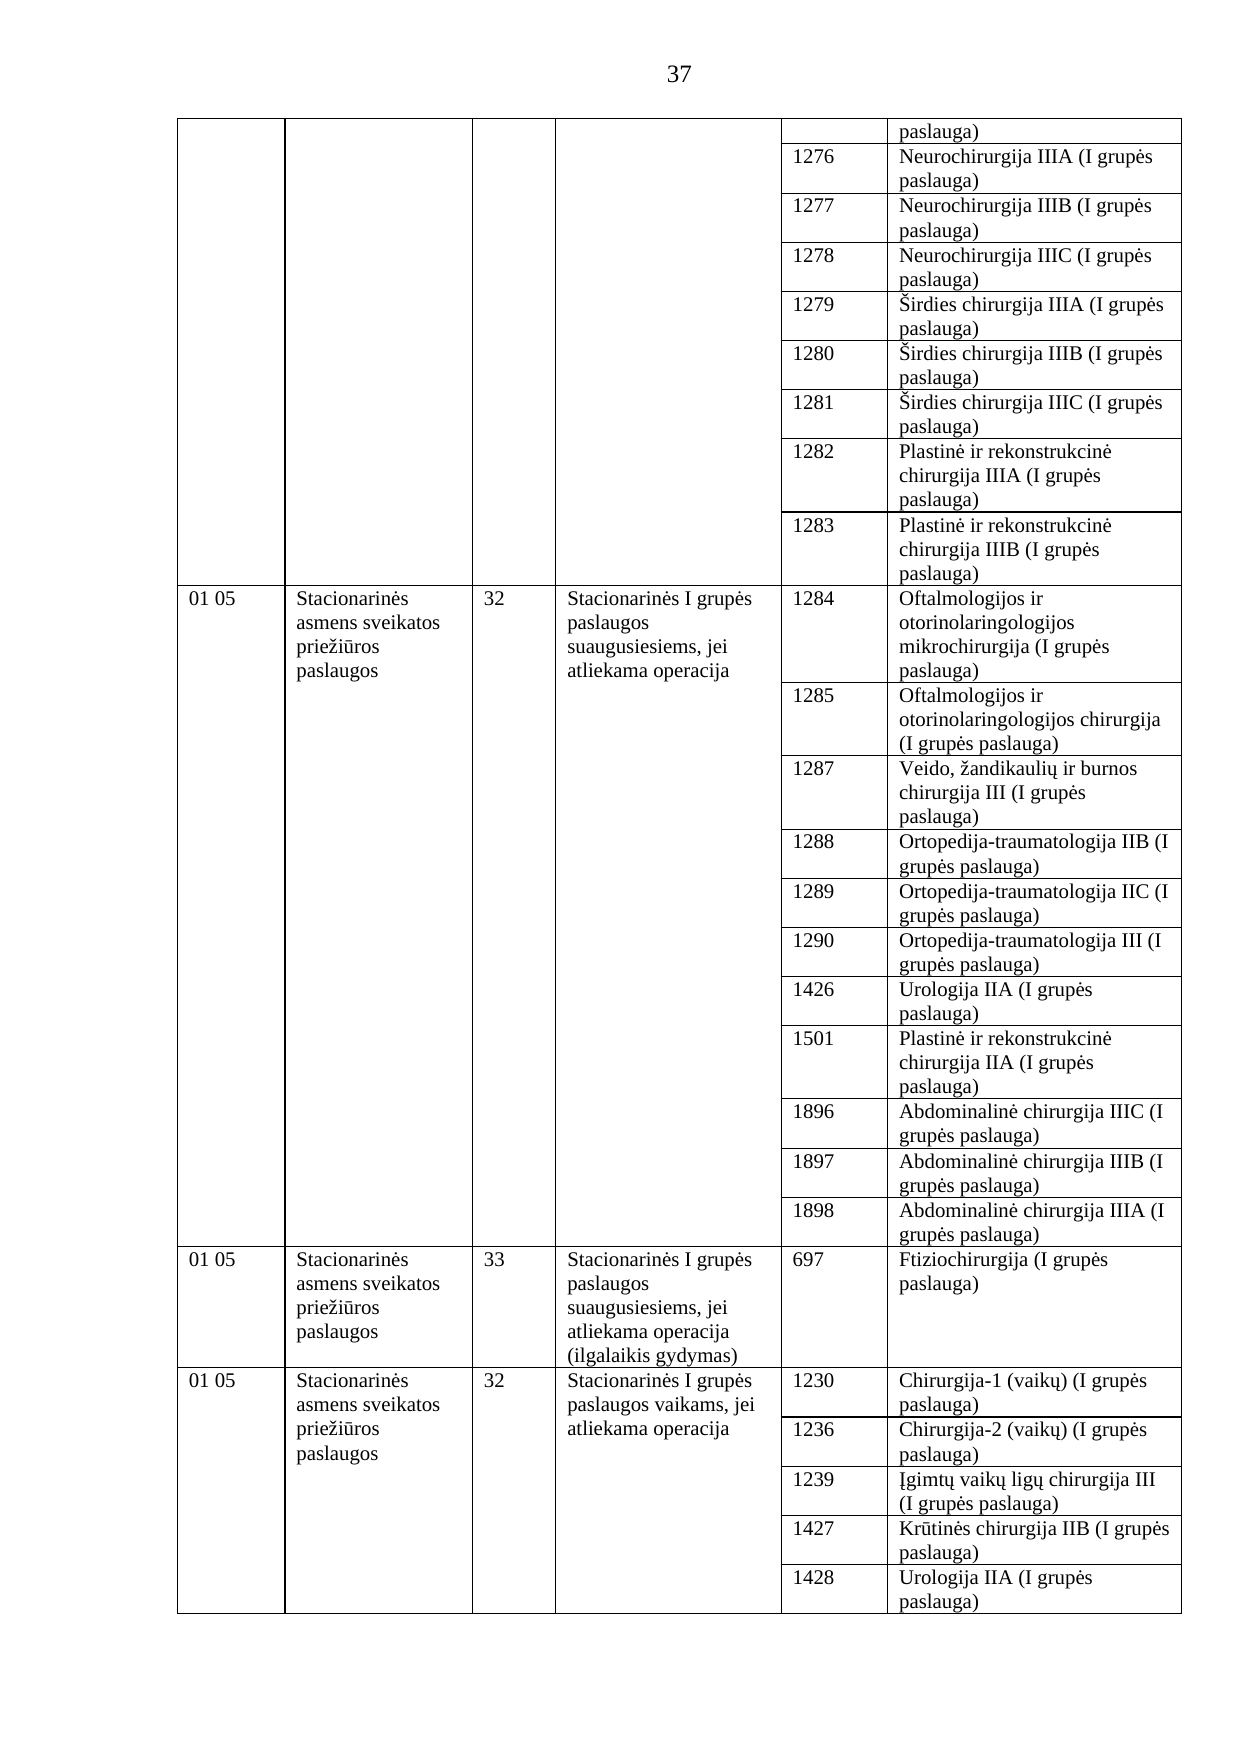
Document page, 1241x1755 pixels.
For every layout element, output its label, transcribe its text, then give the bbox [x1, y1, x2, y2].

table_cell Širdies chirurgija IIIB (I grupės paslauga) [888, 341, 1181, 389]
table_cell Stacionarinės I grupės paslaugos suaugusiesiems, jei atliekama operacija (ilgalaikis gydymas) [556, 1247, 781, 1367]
table_cell Stacionarinės asmens sveikatos priežiūros paslaugos [286, 1247, 472, 1367]
table_cell 32 [473, 1368, 555, 1613]
table_cell 1428 [782, 1565, 887, 1613]
table_cell Chirurgija-1 (vaikų) (I grupės paslauga) [888, 1368, 1181, 1416]
table_cell 1501 [782, 1026, 887, 1098]
table_cell Plastinė ir rekonstrukcinė chirurgija IIIB (I grupės paslauga) [888, 513, 1181, 585]
table_cell Oftalmologijos ir otorinolaringologijos mikrochirurgija (I grupės paslauga) [888, 586, 1181, 682]
table_cell Neurochirurgija IIIB (I grupės paslauga) [888, 194, 1181, 242]
table_cell Abdominalinė chirurgija IIIA (I grupės paslauga) [888, 1198, 1181, 1246]
table_cell Krūtinės chirurgija IIB (I grupės paslauga) [888, 1516, 1181, 1564]
table_cell Veido, žandikaulių ir burnos chirurgija III (I grupės paslauga) [888, 756, 1181, 828]
table_cell 1288 [782, 830, 887, 878]
table_cell Neurochirurgija IIIC (I grupės paslauga) [888, 243, 1181, 291]
table_cell 1230 [782, 1368, 887, 1416]
table_cell [556, 119, 781, 585]
table_cell 01 05 [178, 1368, 284, 1613]
table_cell 1280 [782, 341, 887, 389]
table_cell Stacionarinės asmens sveikatos priežiūros paslaugos [286, 586, 472, 1246]
table_cell [473, 119, 555, 585]
table_cell 1236 [782, 1418, 887, 1466]
table_cell 1282 [782, 439, 887, 511]
table_cell Chirurgija-2 (vaikų) (I grupės paslauga) [888, 1418, 1181, 1466]
table_cell paslauga) [888, 119, 1181, 143]
table_cell 33 [473, 1247, 555, 1367]
table_cell 01 05 [178, 1247, 284, 1367]
table_cell [178, 119, 284, 585]
table_cell 1279 [782, 292, 887, 340]
table_cell 1281 [782, 390, 887, 438]
table_cell Ortopedija-traumatologija IIC (I grupės paslauga) [888, 879, 1181, 927]
table_cell 1284 [782, 586, 887, 682]
table_cell 1276 [782, 144, 887, 192]
table_cell Širdies chirurgija IIIC (I grupės paslauga) [888, 390, 1181, 438]
table_cell 1287 [782, 756, 887, 828]
table_cell Stacionarinės I grupės paslaugos vaikams, jei atliekama operacija [556, 1368, 781, 1613]
table_cell 1283 [782, 513, 887, 585]
table_cell Urologija IIA (I grupės paslauga) [888, 977, 1181, 1025]
table_cell 1290 [782, 928, 887, 976]
table_cell [782, 119, 887, 143]
table_cell 697 [782, 1247, 887, 1367]
table_cell [286, 119, 472, 585]
table_cell 1896 [782, 1099, 887, 1147]
table_cell 1426 [782, 977, 887, 1025]
table_cell 1278 [782, 243, 887, 291]
table_cell 1289 [782, 879, 887, 927]
table_cell 1239 [782, 1467, 887, 1515]
table_cell Neurochirurgija IIIA (I grupės paslauga) [888, 144, 1181, 192]
table_cell Įgimtų vaikų ligų chirurgija III (I grupės paslauga) [888, 1467, 1181, 1515]
table_cell Abdominalinė chirurgija IIIB (I grupės paslauga) [888, 1149, 1181, 1197]
table_cell Ftiziochirurgija (I grupės paslauga) [888, 1247, 1181, 1367]
table_cell Plastinė ir rekonstrukcinė chirurgija IIIA (I grupės paslauga) [888, 439, 1181, 511]
table_cell Ortopedija-traumatologija IIB (I grupės paslauga) [888, 830, 1181, 878]
table_cell Urologija IIA (I grupės paslauga) [888, 1565, 1181, 1613]
table_cell Oftalmologijos ir otorinolaringologijos chirurgija (I grupės paslauga) [888, 683, 1181, 755]
table_cell 1427 [782, 1516, 887, 1564]
table_cell Ortopedija-traumatologija III (I grupės paslauga) [888, 928, 1181, 976]
table_cell 1897 [782, 1149, 887, 1197]
table_cell 1285 [782, 683, 887, 755]
table_cell Plastinė ir rekonstrukcinė chirurgija IIA (I grupės paslauga) [888, 1026, 1181, 1098]
table_cell Abdominalinė chirurgija IIIC (I grupės paslauga) [888, 1099, 1181, 1147]
table_cell 1898 [782, 1198, 887, 1246]
table_cell 32 [473, 586, 555, 1246]
table_cell 01 05 [178, 586, 284, 1246]
table_cell Širdies chirurgija IIIA (I grupės paslauga) [888, 292, 1181, 340]
table_cell Stacionarinės asmens sveikatos priežiūros paslaugos [286, 1368, 472, 1613]
table_cell Stacionarinės I grupės paslaugos suaugusiesiems, jei atliekama operacija [556, 586, 781, 1246]
table_cell 1277 [782, 194, 887, 242]
